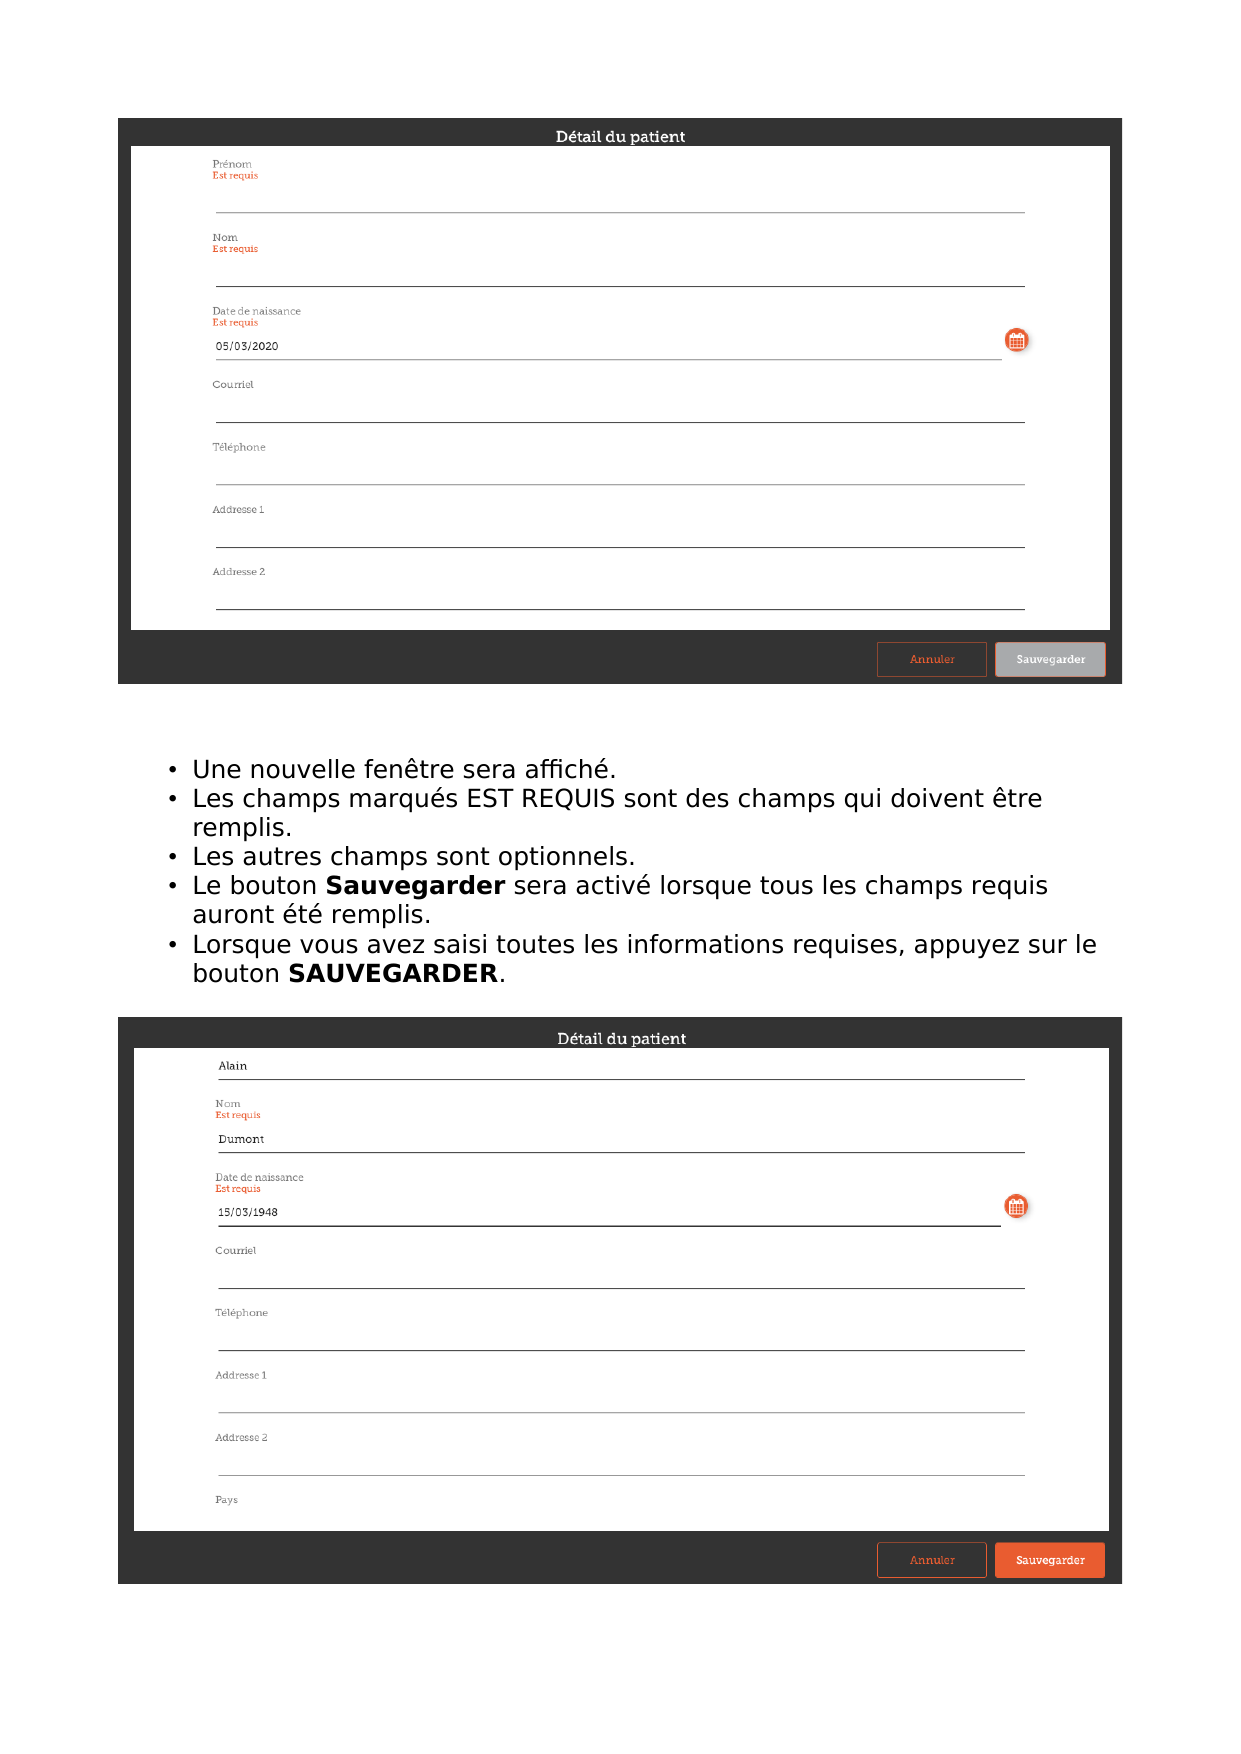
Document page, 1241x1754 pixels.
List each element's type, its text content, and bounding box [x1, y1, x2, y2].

list Les autres champs sont optionnels. [177, 842, 1122, 871]
list Le bouton Sauvegarder sera activé lorsque tous les champs requis auront été remplis. [177, 871, 1122, 930]
list Lorsque vous avez saisi toutes les informations requises, appuyez sur le bouton SAUVEGARDER. [177, 930, 1122, 988]
list Les champs marqués EST REQUIS sont des champs qui doivent être remplis. [177, 784, 1122, 842]
list Une nouvelle fenêtre sera affiché. [177, 755, 1122, 784]
picture [118, 118, 1123, 684]
picture [118, 1017, 1123, 1584]
